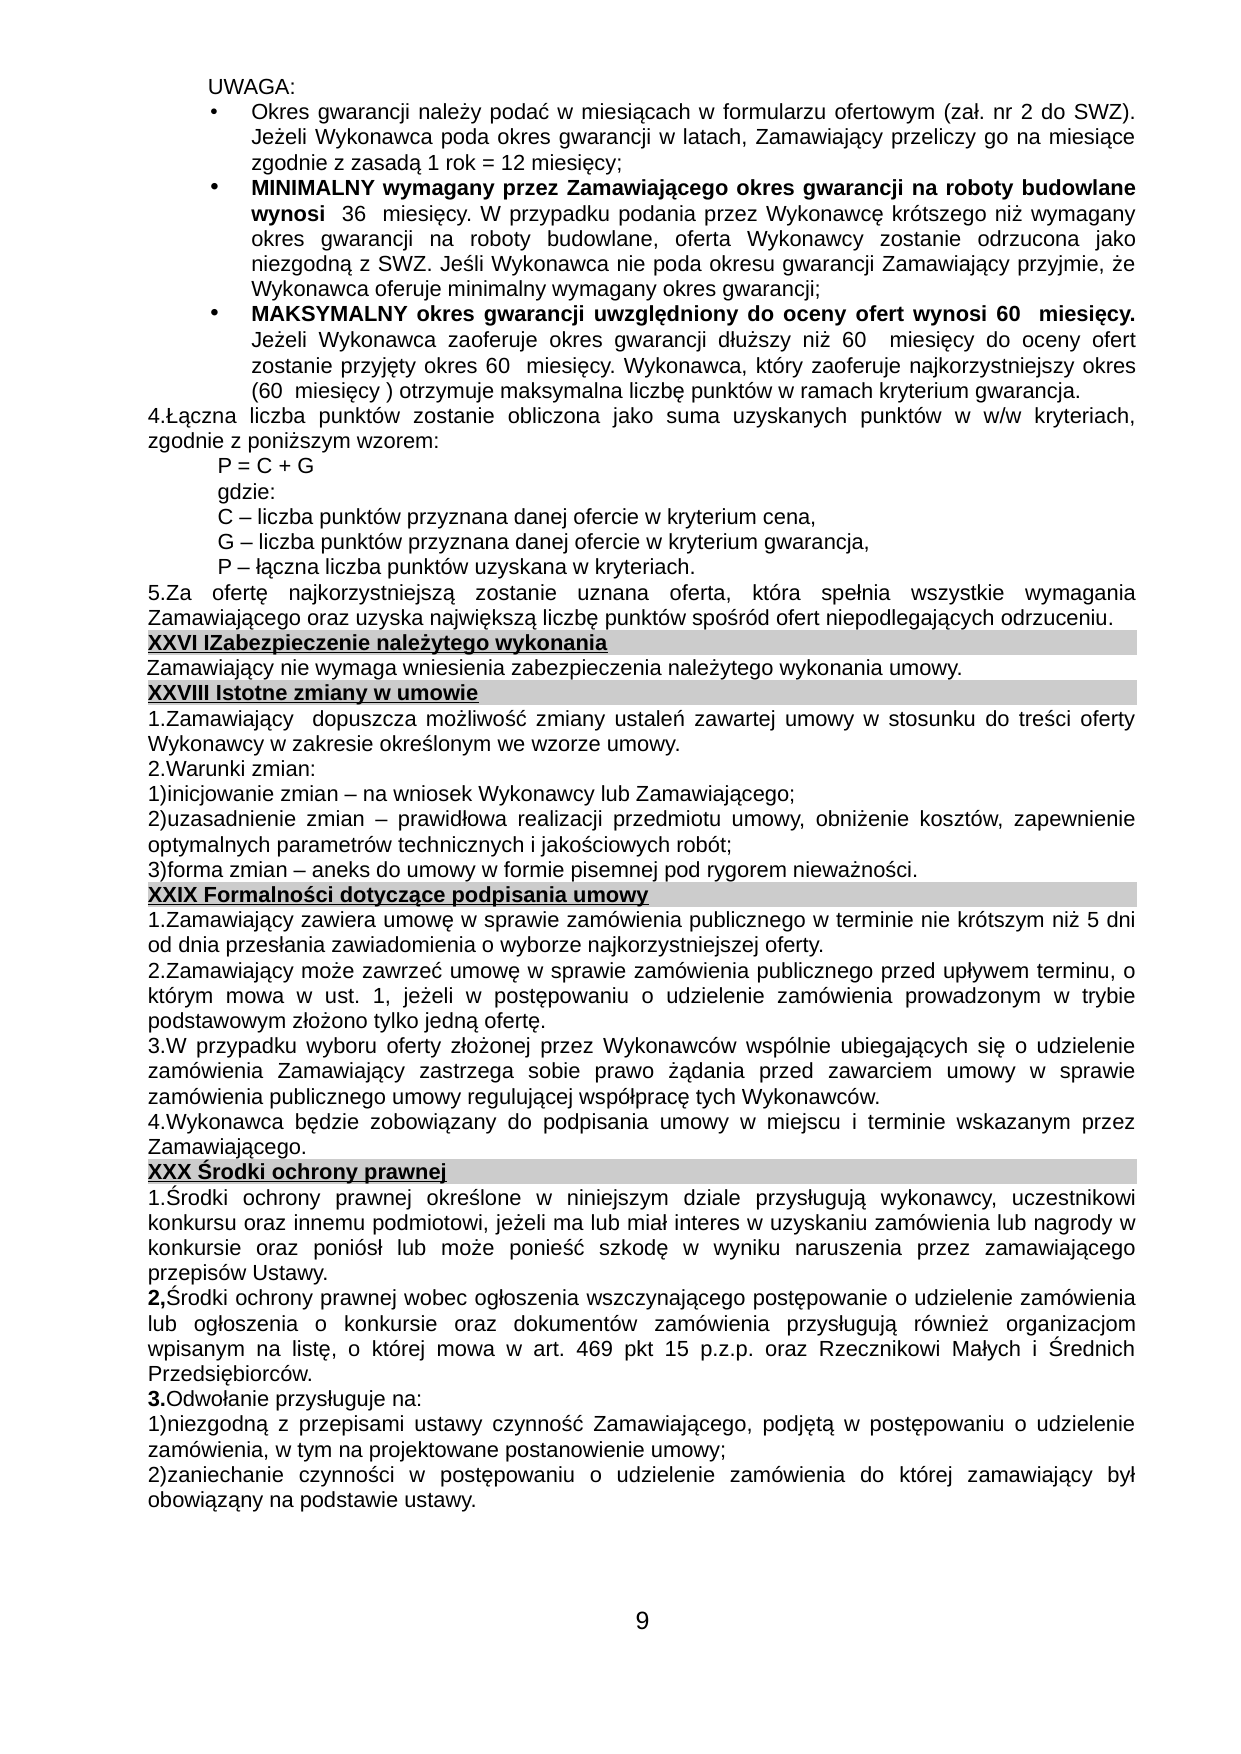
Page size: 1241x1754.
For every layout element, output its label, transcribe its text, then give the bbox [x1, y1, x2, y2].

text XXVI IZabezpieczenie należytego wykonania [148, 630, 1137, 655]
text 1.Zamawiający zawiera umowę w sprawie zamówienia publicznego w terminie nie krótszym niż 5 dni od dnia przesłania zawiadomienia o wyborze najkorzystniejszej oferty. [148, 907, 1137, 957]
text 1.Zamawiający dopuszcza możliwość zmiany ustaleń zawartej umowy w stosunku do treści oferty Wykonawcy w zakresie określonym we wzorze umowy. [148, 705, 1137, 756]
text Zamawiający nie wymaga wniesienia zabezpieczenia należytego wykonania umowy. [146, 655, 1137, 680]
text 2)zaniechanie czynności w postępowaniu o udzielenie zamówienia do której zamawiający był obowiąząny na podstawie ustawy. [148, 1462, 1137, 1512]
text P – łączna liczba punktów uzyskana w kryteriach. [217, 554, 1137, 579]
text XXVIII Istotne zmiany w umowie [148, 680, 1137, 705]
text 1.Środki ochrony prawnej określone w niniejszym dziale przysługują wykonawcy, uczestnikowi konkursu oraz innemu podmiotowi, jeżeli ma lub miał interes w uzyskaniu zamówienia lub nagrody w konkursie oraz poniósł lub może ponieść szkodę w wyniku naruszenia przez zamawiającego przepisów Ustawy. [148, 1184, 1137, 1285]
text 2,Środki ochrony prawnej wobec ogłoszenia wszczynającego postępowanie o udzielenie zamówienia lub ogłoszenia o konkursie oraz dokumentów zamówienia przysługują również organizacjom wpisanym na listę, o której mowa w art. 469 pkt 15 p.z.p. oraz Rzecznikowi Małych i Średnich Przedsiębiorców. [148, 1285, 1137, 1386]
text 3.W przypadku wyboru oferty złożonej przez Wykonawców wspólnie ubiegających się o udzielenie zamówienia Zamawiający zastrzega sobie prawo żądania przed zawarciem umowy w sprawie zamówienia publicznego umowy regulującej współpracę tych Wykonawców. [148, 1033, 1137, 1109]
text 4.Wykonawca będzie zobowiązany do podpisania umowy w miejscu i terminie wskazanym przez Zamawiającego. [148, 1109, 1137, 1159]
text 3.Odwołanie przysługuje na: [148, 1386, 1137, 1411]
list Okres gwarancji należy podać w miesiącach w formularzu ofertowym (zał. nr 2 do SWZ). Jeżeli Wykonawca poda okres gwarancji w latach, Zamawiający przeliczy go na miesiące zgodnie z zasadą 1 rok = 12 miesięcy; [210, 99, 1137, 174]
text C – liczba punktów przyznana danej ofercie w kryterium cena, [217, 504, 1137, 529]
text P = C + G [217, 453, 1137, 478]
text UWAGA: [208, 74, 1137, 99]
text 1)niezgodną z przepisami ustawy czynność Zamawiającego, podjętą w postępowaniu o udzielenie zamówienia, w tym na projektowane postanowienie umowy; [148, 1411, 1137, 1462]
text 1)inicjowanie zmian – na wniosek Wykonawcy lub Zamawiającego; [148, 781, 1137, 806]
text 5.Za ofertę najkorzystniejszą zostanie uznana oferta, która spełnia wszystkie wymagania Zamawiającego oraz uzyska największą liczbę punktów spośród ofert niepodlegających odrzuceniu. [148, 579, 1137, 630]
text 2.Warunki zmian: [148, 756, 1137, 781]
text G – liczba punktów przyznana danej ofercie w kryterium gwarancja, [217, 529, 1137, 554]
text 3)forma zmian – aneks do umowy w formie pisemnej pod rygorem nieważności. [148, 857, 1137, 882]
text 2.Zamawiający może zawrzeć umowę w sprawie zamówienia publicznego przed upływem terminu, o którym mowa w ust. 1, jeżeli w postępowaniu o udzielenie zamówienia prowadzonym w trybie podstawowym złożono tylko jedną ofertę. [148, 957, 1137, 1033]
text gdzie: [217, 478, 1137, 504]
text XXIX Formalności dotyczące podpisania umowy [148, 882, 1137, 907]
text XXX Środki ochrony prawnej [148, 1159, 1137, 1184]
list MAKSYMALNY okres gwarancji uwzględniony do oceny ofert wynosi 60 miesięcy. Jeżeli Wykonawca zaoferuje okres gwarancji dłuższy niż 60 miesięcy do oceny ofert zostanie przyjęty okres 60 miesięcy. Wykonawca, który zaoferuje najkorzystniejszy okres (60 miesięcy ) otrzymuje maksymalna liczbę punktów w ramach kryterium gwarancja. [210, 301, 1137, 403]
text 4.Łączna liczba punktów zostanie obliczona jako suma uzyskanych punktów w w/w kryteriach, zgodnie z poniższym wzorem: [148, 403, 1137, 453]
text 2)uzasadnienie zmian – prawidłowa realizacji przedmiotu umowy, obniżenie kosztów, zapewnienie optymalnych parametrów technicznych i jakościowych robót; [148, 806, 1137, 857]
list MINIMALNY wymagany przez Zamawiającego okres gwarancji na roboty budowlane wynosi 36 miesięcy. W przypadku podania przez Wykonawcę krótszego niż wymagany okres gwarancji na roboty budowlane, oferta Wykonawcy zostanie odrzucona jako niezgodną z SWZ. Jeśli Wykonawca nie poda okresu gwarancji Zamawiający przyjmie, że Wykonawca oferuje minimalny wymagany okres gwarancji; [210, 174, 1137, 301]
